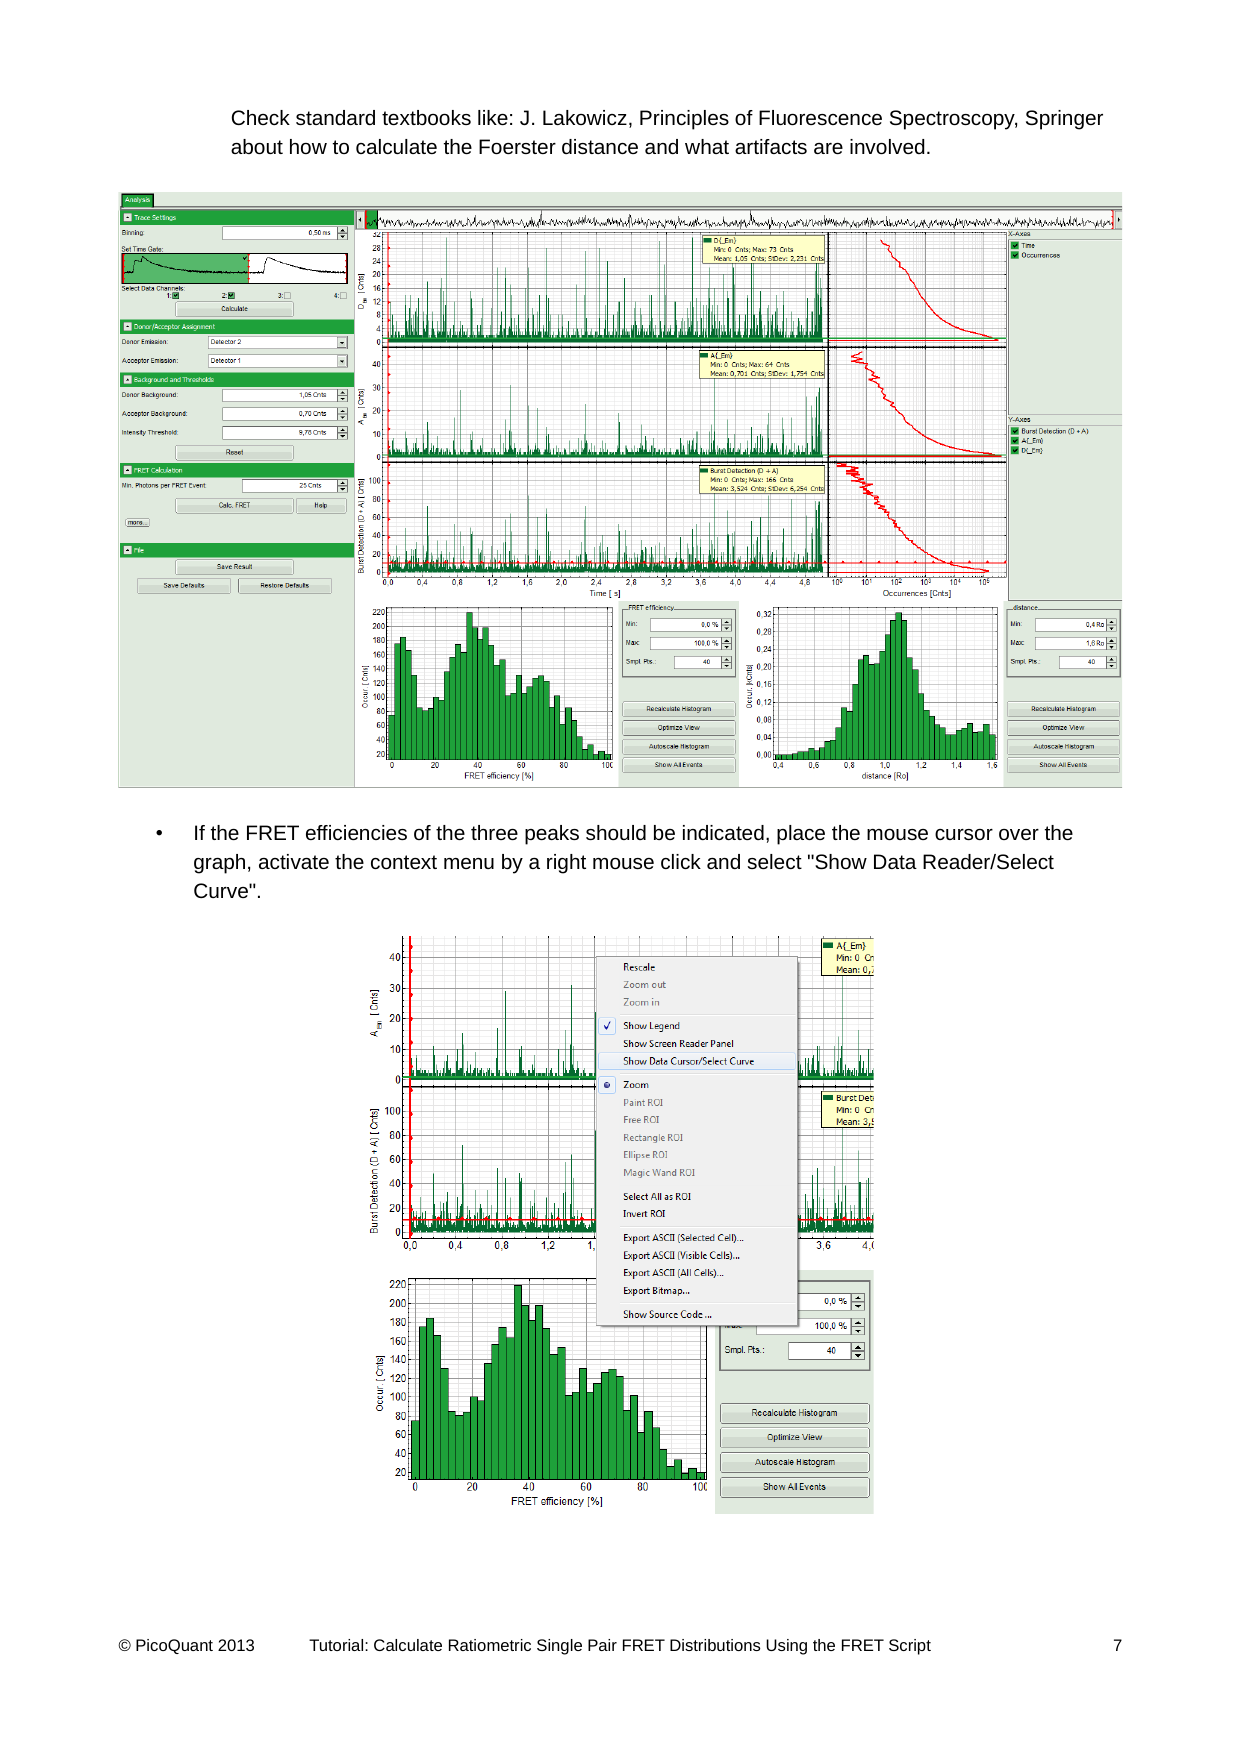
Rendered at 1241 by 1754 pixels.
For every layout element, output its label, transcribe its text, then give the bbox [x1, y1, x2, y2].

list If the FRET efficiencies of the three peaks should be indicated, place the mouse cursor over the graph, activate the context menu by a right mouse click and select "Show Data Reader/Select Curve". [156, 821, 1122, 902]
picture [366, 936, 874, 1514]
picture [118, 192, 1123, 788]
list Check standard textbooks like: J. Lakowicz, Principles of Fluorescence Spectroscopy, Springer about how to calculate the Foerster distance and what artifacts are involved. [193, 106, 1122, 159]
